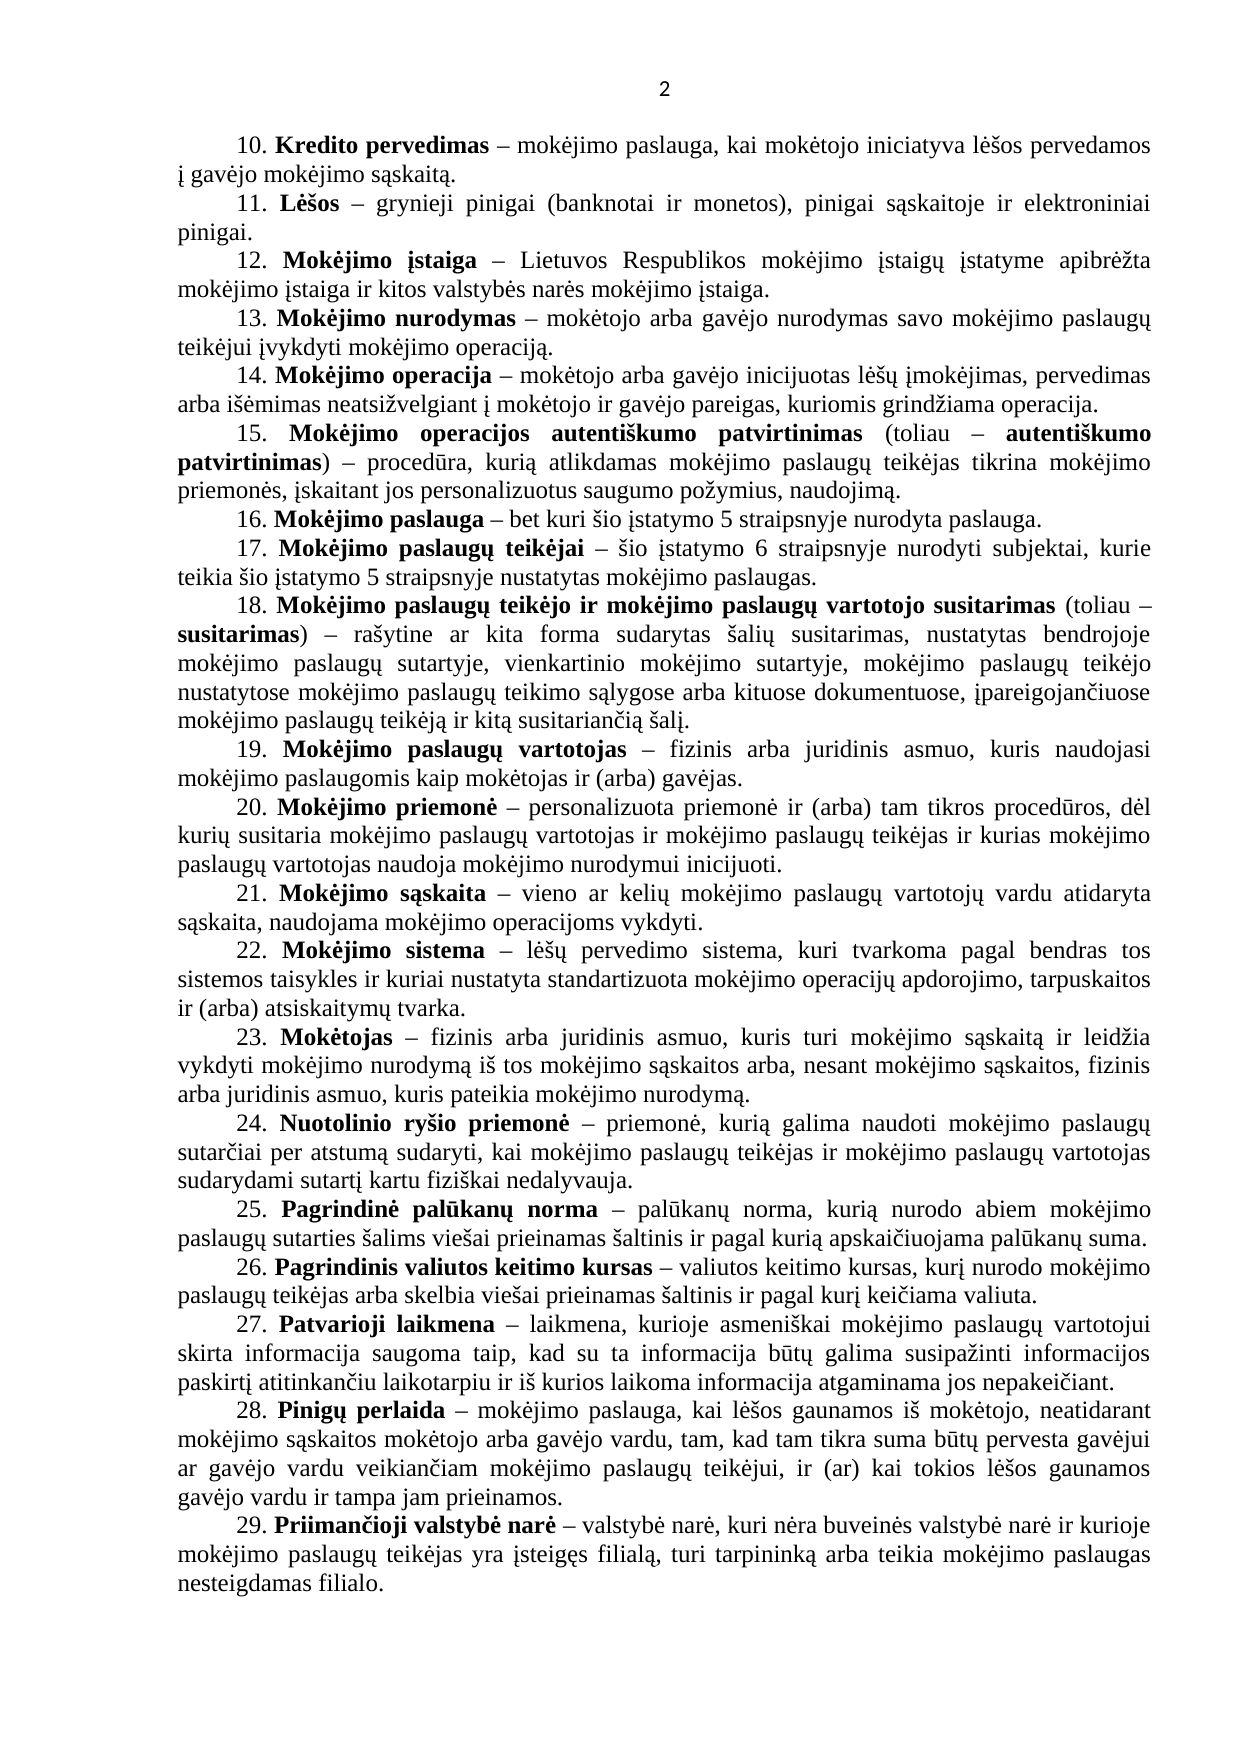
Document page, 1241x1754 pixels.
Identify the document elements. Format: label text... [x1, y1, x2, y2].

text 28. Pinigų perlaida – mokėjimo paslauga, kai lėšos gaunamos iš mokėtojo, neatidarant mokėjimo sąskaitos mokėtojo arba gavėjo vardu, tam, kad tam tikra suma būtų pervesta gavėjui ar gavėjo vardu veikiančiam mokėjimo paslaugų teikėjui, ir (ar) kai tokios lėšos gaunamos gavėjo vardu ir tampa jam prieinamos. [177, 1396, 1152, 1511]
text 26. Pagrindinis valiutos keitimo kursas – valiutos keitimo kursas, kurį nurodo mokėjimo paslaugų teikėjas arba skelbia viešai prieinamas šaltinis ir pagal kurį keičiama valiuta. [177, 1252, 1152, 1309]
text 22. Mokėjimo sistema – lėšų pervedimo sistema, kuri tvarkoma pagal bendras tos sistemos taisykles ir kuriai nustatyta standartizuota mokėjimo operacijų apdorojimo, tarpuskaitos ir (arba) atsiskaitymų tvarka. [177, 936, 1152, 1022]
text 14. Mokėjimo operacija – mokėtojo arba gavėjo inicijuotas lėšų įmokėjimas, pervedimas arba išėmimas neatsižvelgiant į mokėtojo ir gavėjo pareigas, kuriomis grindžiama operacija. [177, 361, 1152, 418]
text 10. Kredito pervedimas – mokėjimo paslauga, kai mokėtojo iniciatyva lėšos pervedamos į gavėjo mokėjimo sąskaitą. [177, 131, 1152, 188]
text 21. Mokėjimo sąskaita – vieno ar kelių mokėjimo paslaugų vartotojų vardu atidaryta sąskaita, naudojama mokėjimo operacijoms vykdyti. [177, 878, 1152, 936]
text 15. Mokėjimo operacijos autentiškumo patvirtinimas (toliau – autentiškumo patvirtinimas) – procedūra, kurią atlikdamas mokėjimo paslaugų teikėjas tikrina mokėjimo priemonės, įskaitant jos personalizuotus saugumo požymius, naudojimą. [177, 418, 1152, 504]
text 29. Priimančioji valstybė narė – valstybė narė, kuri nėra buveinės valstybė narė ir kurioje mokėjimo paslaugų teikėjas yra įsteigęs filialą, turi tarpininką arba teikia mokėjimo paslaugas nesteigdamas filialo. [177, 1511, 1152, 1597]
text 25. Pagrindinė palūkanų norma – palūkanų norma, kurią nurodo abiem mokėjimo paslaugų sutarties šalims viešai prieinamas šaltinis ir pagal kurią apskaičiuojama palūkanų suma. [177, 1194, 1152, 1252]
text 16. Mokėjimo paslauga – bet kuri šio įstatymo 5 straipsnyje nurodyta paslauga. [177, 504, 1152, 533]
text 13. Mokėjimo nurodymas – mokėtojo arba gavėjo nurodymas savo mokėjimo paslaugų teikėjui įvykdyti mokėjimo operaciją. [177, 303, 1152, 361]
text 11. Lėšos – grynieji pinigai (banknotai ir monetos), pinigai sąskaitoje ir elektroniniai pinigai. [177, 188, 1152, 246]
text 27. Patvarioji laikmena – laikmena, kurioje asmeniškai mokėjimo paslaugų vartotojui skirta informacija saugoma taip, kad su ta informacija būtų galima susipažinti informacijos paskirtį atitinkančiu laikotarpiu ir iš kurios laikoma informacija atgaminama jos nepakeičiant. [177, 1309, 1152, 1396]
text 12. Mokėjimo įstaiga – Lietuvos Respublikos mokėjimo įstaigų įstatyme apibrėžta mokėjimo įstaiga ir kitos valstybės narės mokėjimo įstaiga. [177, 246, 1152, 303]
text 17. Mokėjimo paslaugų teikėjai – šio įstatymo 6 straipsnyje nurodyti subjektai, kurie teikia šio įstatymo 5 straipsnyje nustatytas mokėjimo paslaugas. [177, 533, 1152, 591]
text 23. Mokėtojas – fizinis arba juridinis asmuo, kuris turi mokėjimo sąskaitą ir leidžia vykdyti mokėjimo nurodymą iš tos mokėjimo sąskaitos arba, nesant mokėjimo sąskaitos, fizinis arba juridinis asmuo, kuris pateikia mokėjimo nurodymą. [177, 1022, 1152, 1108]
text 20. Mokėjimo priemonė – personalizuota priemonė ir (arba) tam tikros procedūros, dėl kurių susitaria mokėjimo paslaugų vartotojas ir mokėjimo paslaugų teikėjas ir kurias mokėjimo paslaugų vartotojas naudoja mokėjimo nurodymui inicijuoti. [177, 792, 1152, 878]
text 24. Nuotolinio ryšio priemonė – priemonė, kurią galima naudoti mokėjimo paslaugų sutarčiai per atstumą sudaryti, kai mokėjimo paslaugų teikėjas ir mokėjimo paslaugų vartotojas sudarydami sutartį kartu fiziškai nedalyvauja. [177, 1108, 1152, 1194]
text 19. Mokėjimo paslaugų vartotojas – fizinis arba juridinis asmuo, kuris naudojasi mokėjimo paslaugomis kaip mokėtojas ir (arba) gavėjas. [177, 734, 1152, 792]
text 18. Mokėjimo paslaugų teikėjo ir mokėjimo paslaugų vartotojo susitarimas (toliau – susitarimas) – rašytine ar kita forma sudarytas šalių susitarimas, nustatytas bendrojoje mokėjimo paslaugų sutartyje, vienkartinio mokėjimo sutartyje, mokėjimo paslaugų teikėjo nustatytose mokėjimo paslaugų teikimo sąlygose arba kituose dokumentuose, įpareigojančiuose mokėjimo paslaugų teikėją ir kitą susitariančią šalį. [177, 591, 1152, 734]
